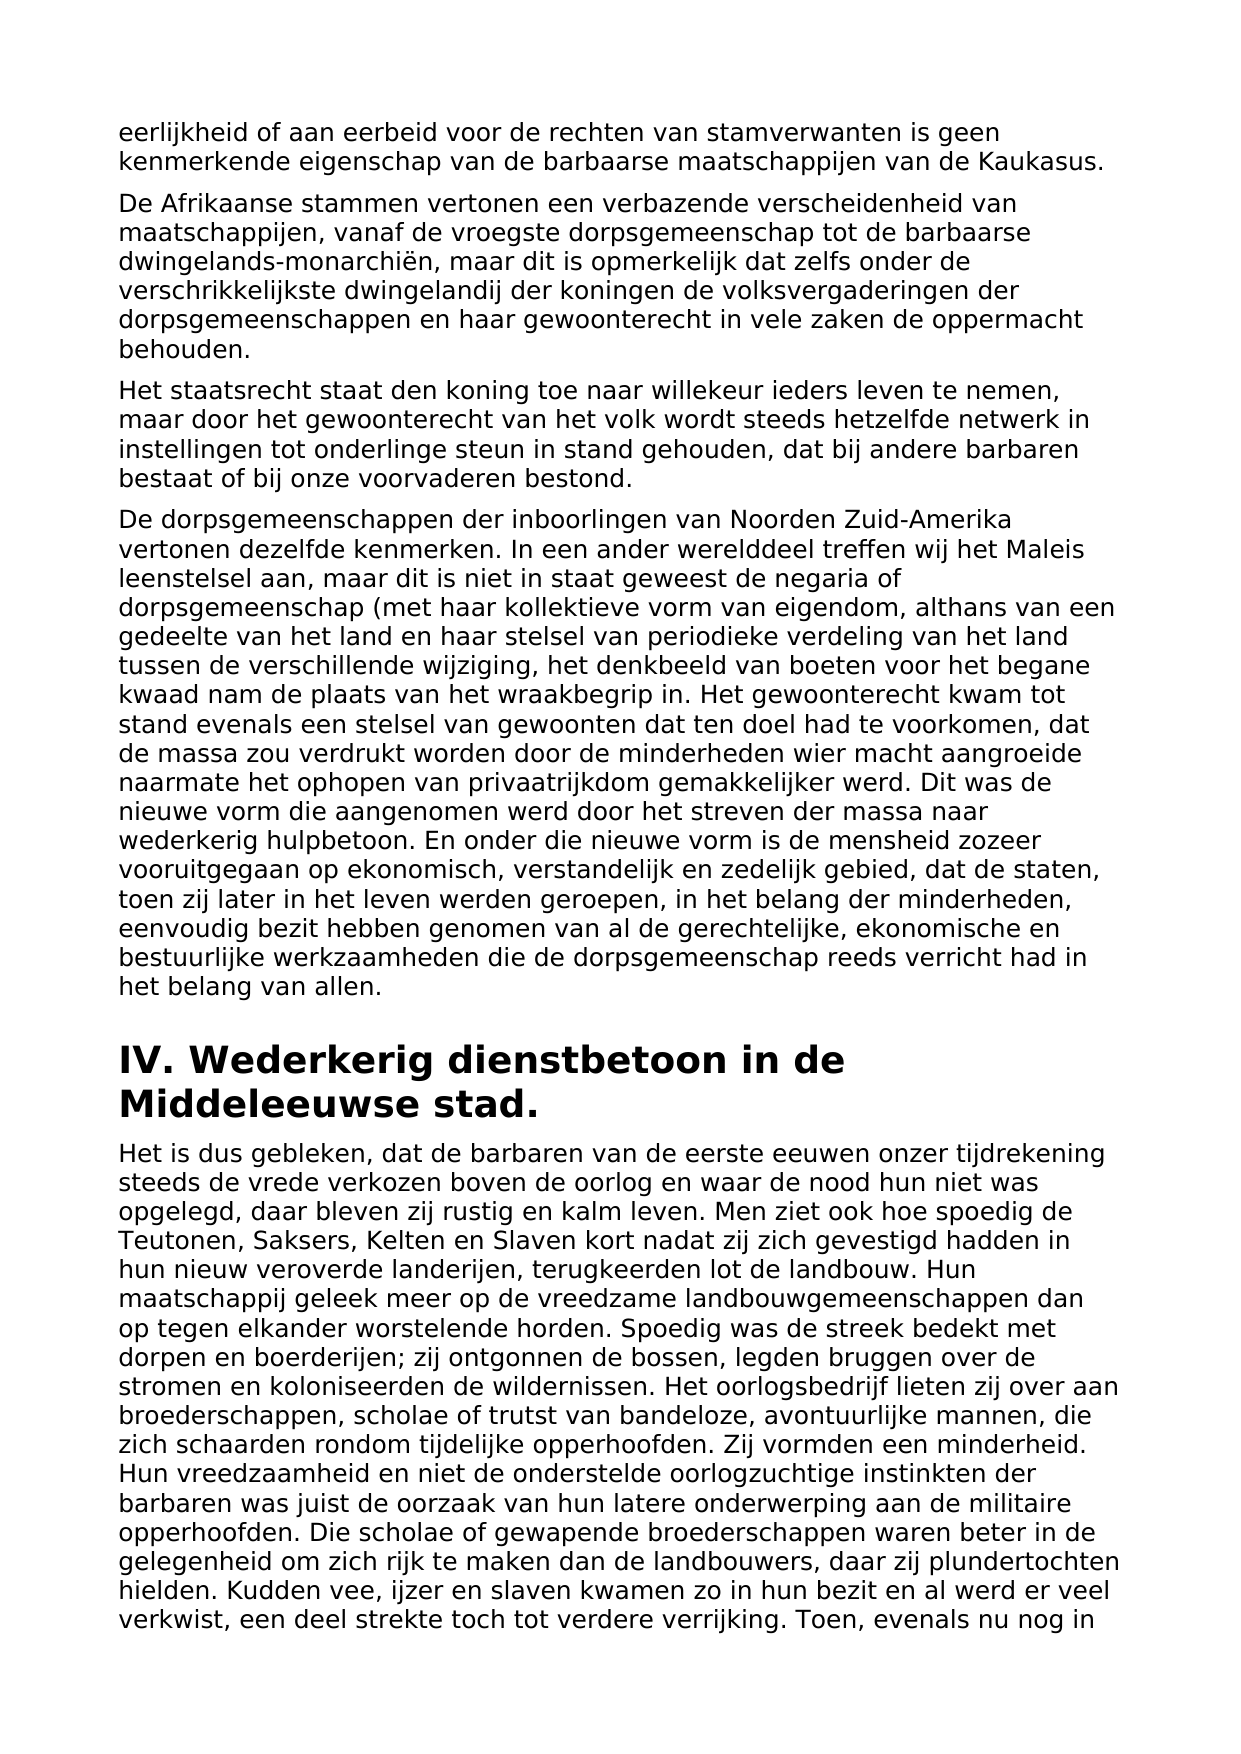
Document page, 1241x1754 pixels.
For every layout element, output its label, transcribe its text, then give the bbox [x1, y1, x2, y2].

subtitle IV. Wederkerig dienstbetoon in de Middeleeuwse stad. [118, 1039, 1122, 1126]
text Het is dus gebleken, dat de barbaren van de eerste eeuwen onzer tijdrekening steeds de vrede verkozen boven de oorlog en waar de nood hun niet was opgelegd, daar bleven zij rustig en kalm leven. Men ziet ook hoe spoedig de Teutonen, Saksers, Kelten en Slaven kort nadat zij zich gevestigd hadden in hun nieuw veroverde landerijen, terugkeerden lot de landbouw. Hun maatschappij geleek meer op de vreedzame landbouwgemeenschappen dan op tegen elkander worstelende horden. Spoedig was de streek bedekt met dorpen en boerderijen; zij ontgonnen de bossen, legden bruggen over de stromen en koloniseerden de wildernissen. Het oorlogsbedrijf lieten zij over aan broederschappen, scholae of trutst van bandeloze, avontuurlijke mannen, die zich schaarden rondom tijdelijke opperhoofden. Zij vormden een minderheid. Hun vreedzaamheid en niet de onderstelde oorlogzuchtige instinkten der barbaren was juist de oorzaak van hun latere onderwerping aan de militaire opperhoofden. Die scholae of gewapende broederschappen waren beter in de gelegenheid om zich rijk te maken dan de landbouwers, daar zij plundertochten hielden. Kudden vee, ijzer en slaven kwamen zo in hun bezit en al werd er veel verkwist, een deel strekte toch tot verdere verrijking. Toen, evenals nu nog in [118, 1139, 1122, 1634]
text eerlijkheid of aan eerbeid voor de rechten van stamverwanten is geen kenmerkende eigenschap van de barbaarse maatschappijen van de Kaukasus. [118, 118, 1122, 176]
text De Afrikaanse stammen vertonen een verbazende verscheidenheid van maatschappijen, vanaf de vroegste dorpsgemeenschap tot de barbaarse dwingelands-monarchiën, maar dit is opmerkelijk dat zelfs onder de verschrikkelijkste dwingelandij der koningen de volksvergaderingen der dorpsgemeenschappen en haar gewoonterecht in vele zaken de oppermacht behouden. [118, 189, 1122, 364]
text De dorpsgemeenschappen der inboorlingen van Noorden Zuid-Amerika vertonen dezelfde kenmerken. In een ander werelddeel treffen wij het Maleis leenstelsel aan, maar dit is niet in staat geweest de negaria of dorpsgemeenschap (met haar kollektieve vorm van eigendom, althans van een gedeelte van het land en haar stelsel van periodieke verdeling van het land tussen de verschillende wijziging, het denkbeeld van boeten voor het begane kwaad nam de plaats van het wraakbegrip in. Het gewoonterecht kwam tot stand evenals een stelsel van gewoonten dat ten doel had te voorkomen, dat de massa zou verdrukt worden door de minderheden wier macht aangroeide naarmate het ophopen van privaatrijkdom gemakkelijker werd. Dit was de nieuwe vorm die aangenomen werd door het streven der massa naar wederkerig hulpbetoon. En onder die nieuwe vorm is de mensheid zozeer vooruitgegaan op ekonomisch, verstandelijk en zedelijk gebied, dat de staten, toen zij later in het leven werden geroepen, in het belang der minderheden, eenvoudig bezit hebben genomen van al de gerechtelijke, ekonomische en bestuurlijke werkzaamheden die de dorpsgemeenschap reeds verricht had in het belang van allen. [118, 506, 1122, 1001]
text Het staatsrecht staat den koning toe naar willekeur ieders leven te nemen, maar door het gewoonterecht van het volk wordt steeds hetzelfde netwerk in instellingen tot onderlinge steun in stand gehouden, dat bij andere barbaren bestaat of bij onze voorvaderen bestond. [118, 376, 1122, 493]
